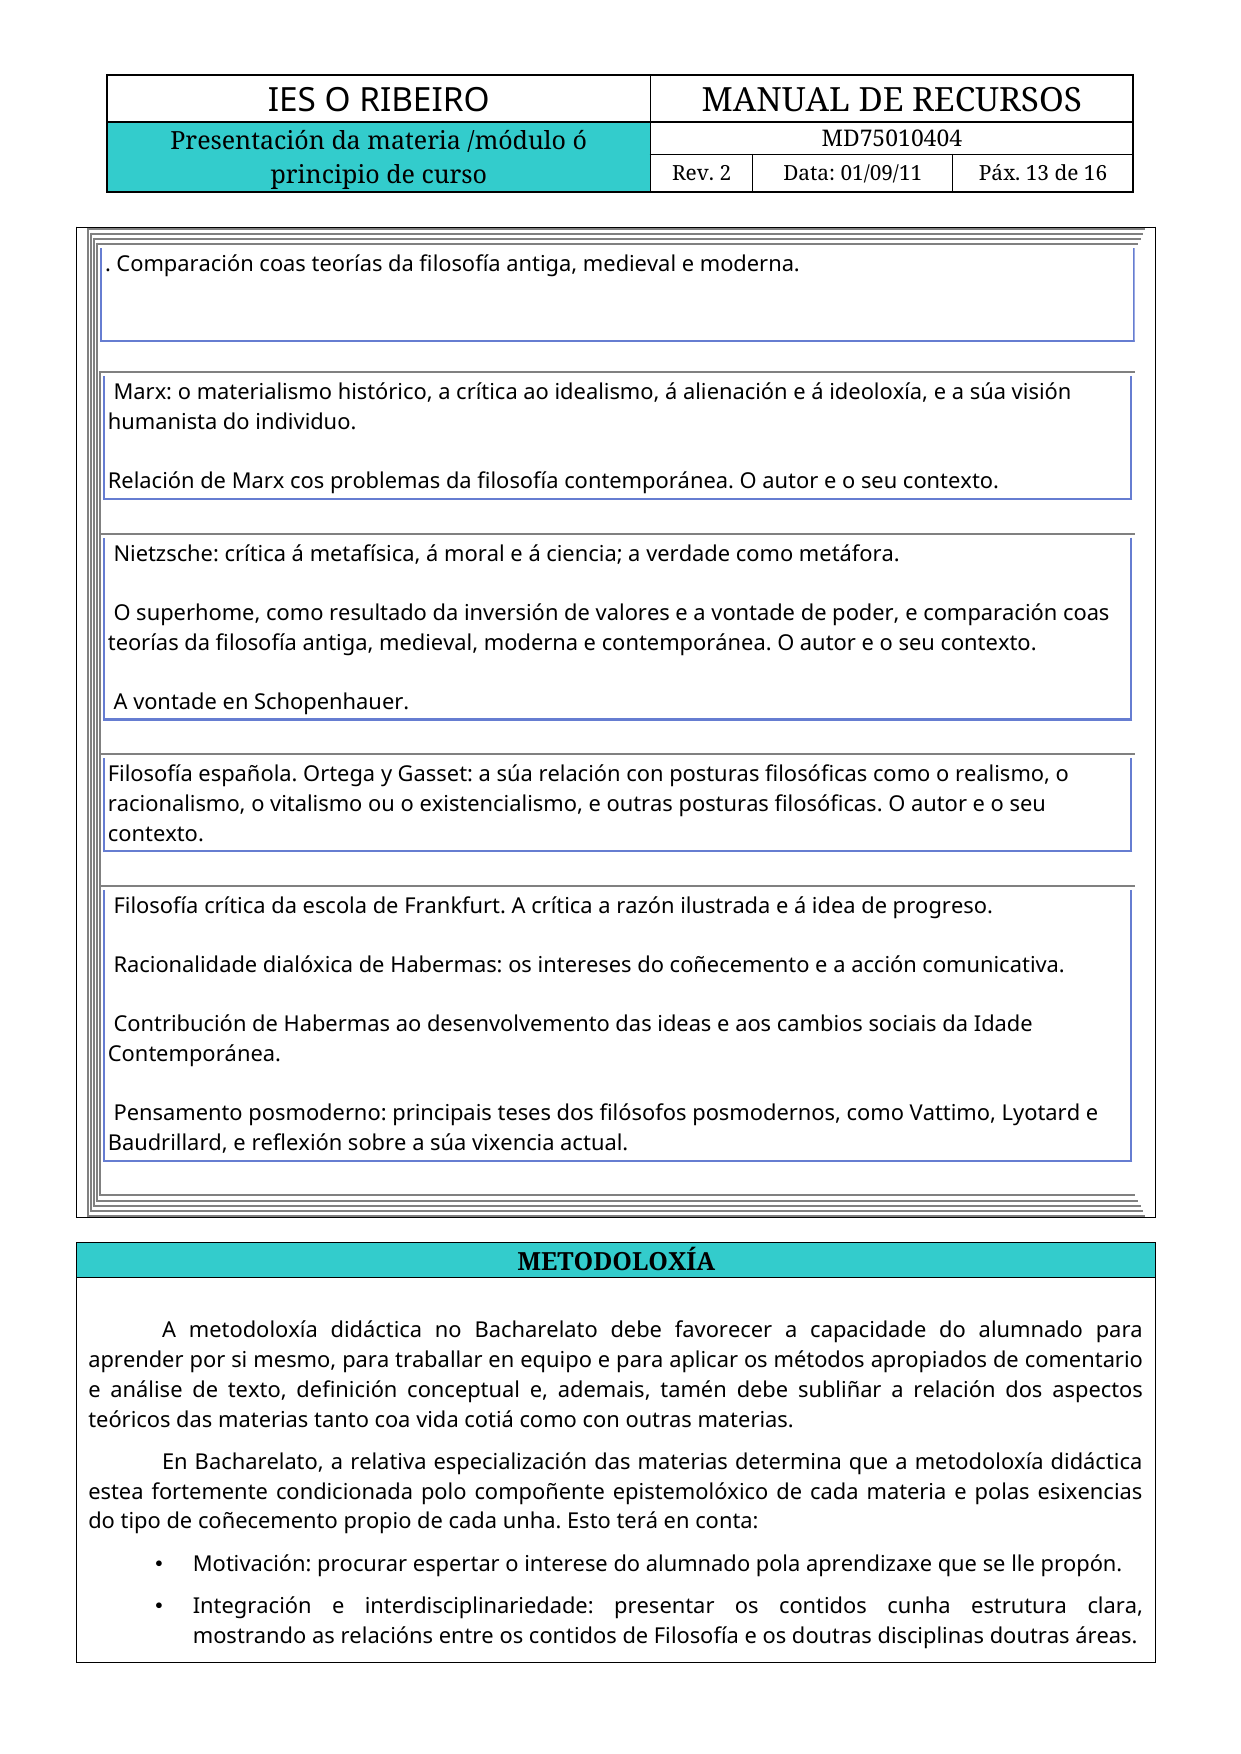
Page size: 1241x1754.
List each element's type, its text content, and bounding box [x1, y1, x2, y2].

table_cell [77, 228, 87, 1217]
table_cell [1145, 228, 1155, 1217]
table_cell [92, 235, 1143, 1210]
table_cell [95, 240, 1141, 1204]
table_cell Nietzsche: crítica á metafísica, á moral e á ciencia; a verdade como metáfora. O superhome, como resultado da inversión de valores e a vontade de poder, e comparación coas teorías da filosofía antiga, medieval, moderna e contemporánea. O autor e o seu contexto. A vontade en Schopenhauer. [101, 535, 1135, 753]
table_cell . Comparación coas teorías da filosofía antiga, medieval e moderna. [98, 245, 1138, 1199]
table_header METODOLOXÍA [77, 1243, 1155, 1277]
table_cell Filosofía española. Ortega y Gasset: a súa relación con posturas filosóficas como o realismo, o racionalismo, o vitalismo ou o existencialismo, e outras posturas filosóficas. O autor e o seu contexto. [101, 755, 1135, 885]
table_cell Filosofía crítica da escola de Frankfurt. A crítica a razón ilustrada e á idea de progreso. Racionalidade dialóxica de Habermas: os intereses do coñecemento e a acción comunicativa. Contribución de Habermas ao desenvolvemento das ideas e aos cambios sociais da Idade Contemporánea. Pensamento posmoderno: principais teses dos filósofos posmodernos, como Vattimo, Lyotard e Baudrillard, e reflexión sobre a súa vixencia actual. [101, 887, 1135, 1194]
table_cell [89, 230, 1145, 1215]
table_cell A metodoloxía didáctica no Bacharelato debe favorecer a capacidade do alumnado para aprender por si mesmo, para traballar en equipo e para aplicar os métodos apropiados de comentario e análise de texto, definición conceptual e, ademais, tamén debe subliñar a relación dos aspectos teóricos das materias tanto coa vida cotiá como con outras materias. En Bacharelato, a relativa especialización das materias determina que a metodoloxía didáctica estea fortemente condicionada polo compoñente epistemolóxico de cada materia e polas esixencias do tipo de coñecemento propio de cada unha. Esto terá en conta: Motivación: procurar espertar o interese do alumnado pola aprendizaxe que se lle propón. Integración e interdisciplinariedade: presentar os contidos cunha estrutura clara, mostrando as relacións entre os contidos de Filosofía e os doutras disciplinas doutras áreas. [77, 1278, 1155, 1662]
table_header Marx: o materialismo histórico, a crítica ao idealismo, á alienación e á ideoloxía, e a súa visión humanista do individuo. Relación de Marx cos problemas da filosofía contemporánea. O autor e o seu contexto. [101, 373, 1135, 532]
